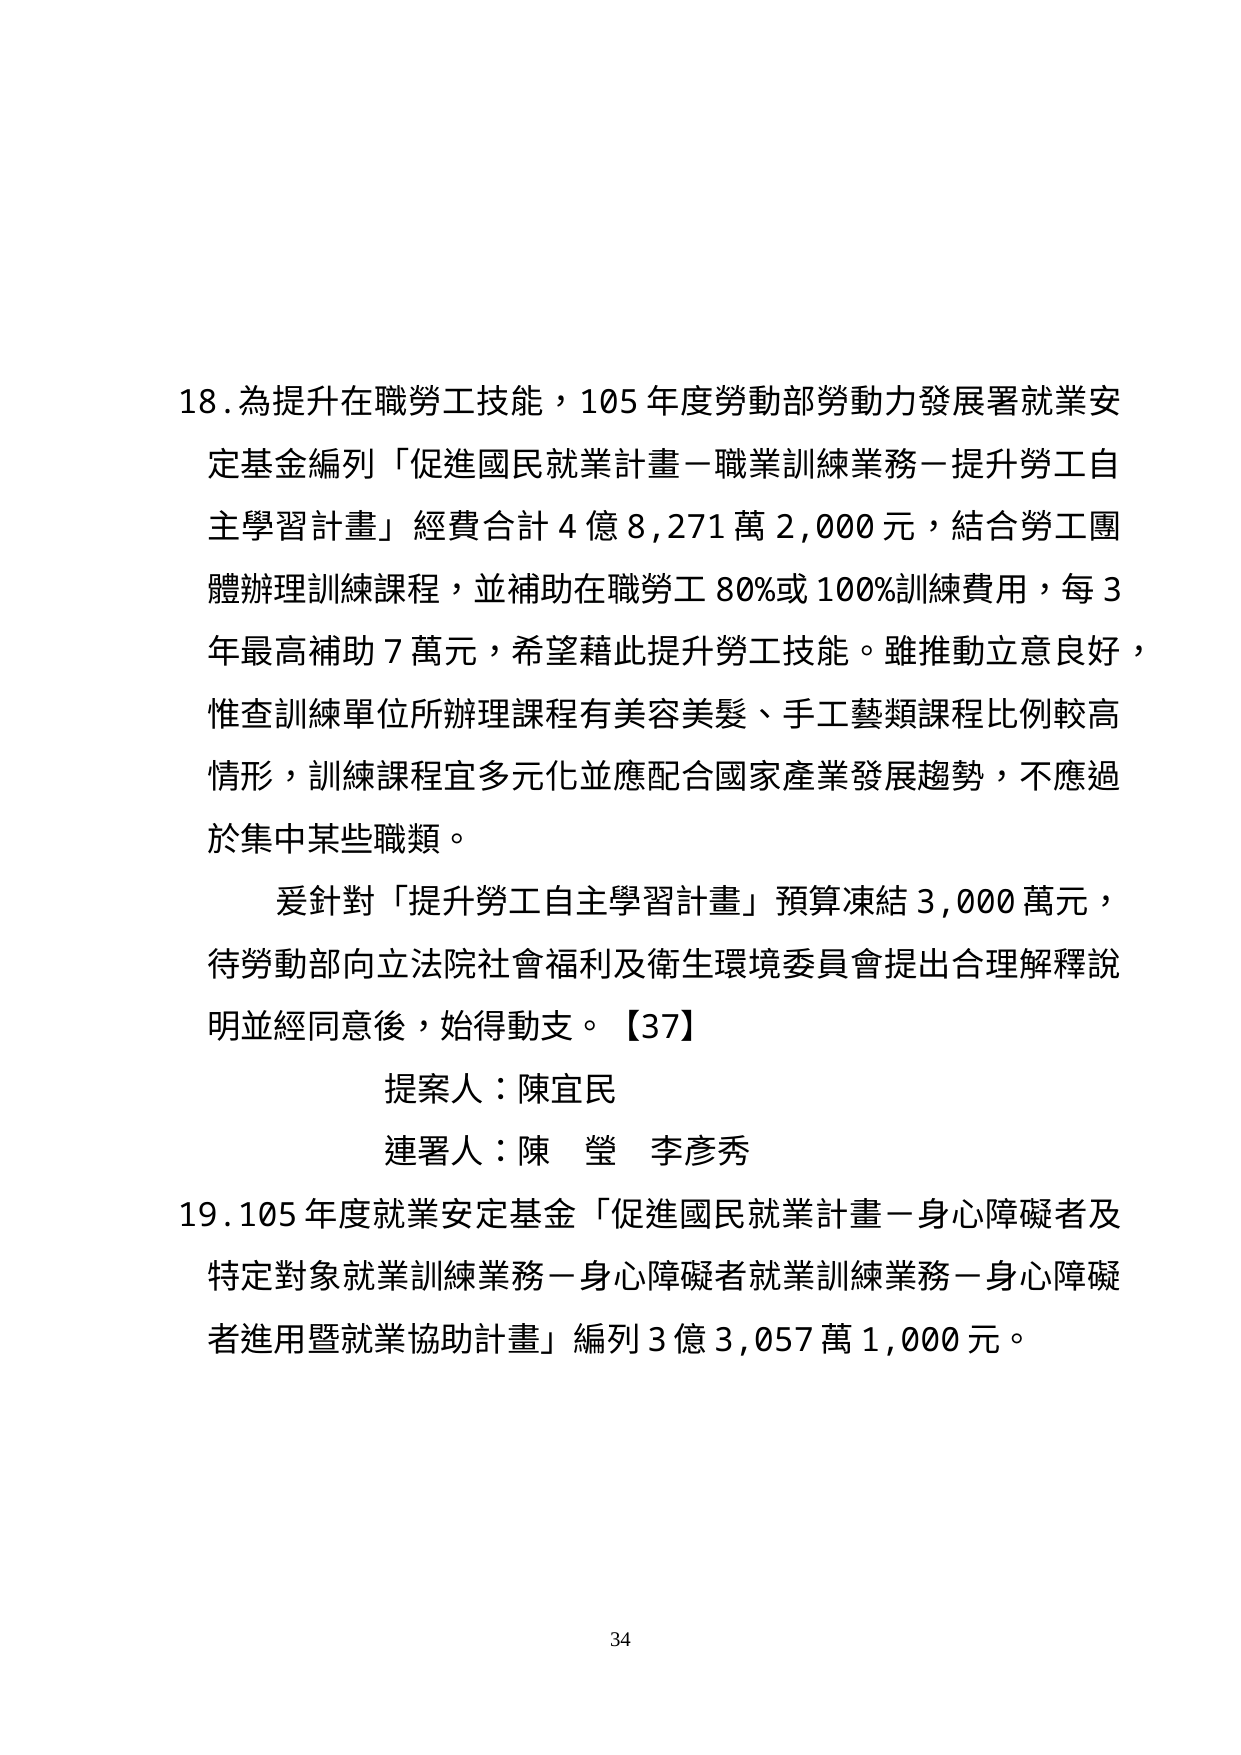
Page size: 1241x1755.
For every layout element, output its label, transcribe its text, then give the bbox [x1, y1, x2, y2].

text 18.為提升在職勞工技能，105年度勞動部勞動力發展署就業安定基金編列「促進國民就業計畫－職業訓練業務－提升勞工自主學習計畫」經費合計4億8,271萬2,000元，結合勞工團體辦理訓練課程，並補助在職勞工80%或100%訓練費用，每3年最高補助7萬元，希望藉此提升勞工技能。雖推動立意良好，惟查訓練單位所辦理課程有美容美髮、手工藝類課程比例較高情形，訓練課程宜多元化並應配合國家產業發展趨勢，不應過於集中某些職類。 [177, 358, 1122, 858]
text 提案人：陳宜民 [177, 1045, 1122, 1108]
text 19.105年度就業安定基金「促進國民就業計畫－身心障礙者及特定對象就業訓練業務－身心障礙者就業訓練業務－身心障礙者進用暨就業協助計畫」編列3億3,057萬1,000元。 [177, 1170, 1122, 1358]
text 連署人：陳 瑩 李彥秀 [177, 1108, 1122, 1170]
text 爰針對「提升勞工自主學習計畫」預算凍結3,000萬元，待勞動部向立法院社會福利及衛生環境委員會提出合理解釋說明並經同意後，始得動支。【37】 [207, 858, 1122, 1045]
